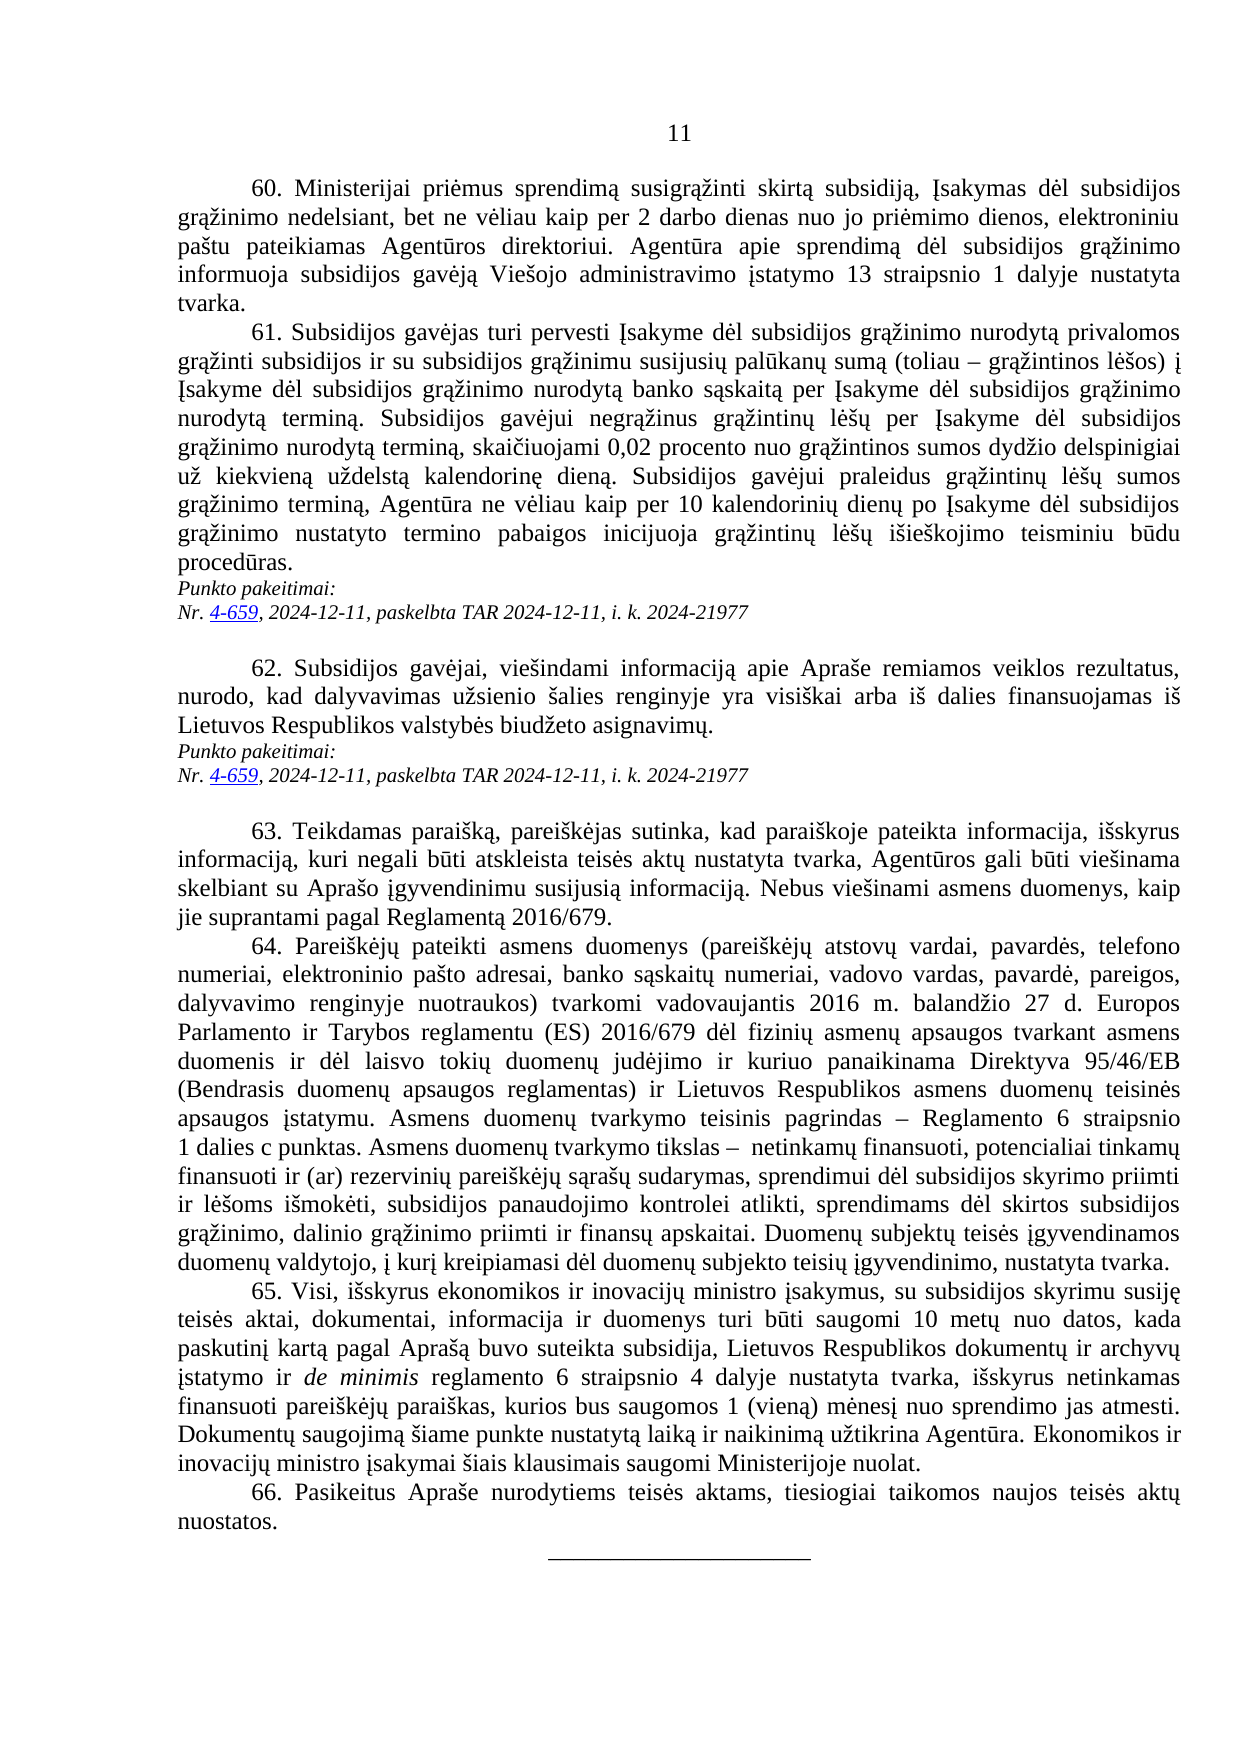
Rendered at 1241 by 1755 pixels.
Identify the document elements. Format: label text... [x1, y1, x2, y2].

text 60. Ministerijai priėmus sprendimą susigrąžinti skirtą subsidiją, Įsakymas dėl subsidijos grąžinimo nedelsiant, bet ne vėliau kaip per 2 darbo dienas nuo jo priėmimo dienos, elektroniniu paštu pateikiamas Agentūros direktoriui. Agentūra apie sprendimą dėl subsidijos grąžinimo informuoja subsidijos gavėją Viešojo administravimo įstatymo 13 straipsnio 1 dalyje nustatyta tvarka. [177, 173, 1181, 317]
text Punkto pakeitimai: [177, 576, 1181, 600]
text 66. Pasikeitus Apraše nurodytiems teisės aktams, tiesiogiai taikomos naujos teisės aktų nuostatos. [177, 1477, 1181, 1534]
text 65. Visi, išskyrus ekonomikos ir inovacijų ministro įsakymus, su subsidijos skyrimu susiję teisės aktai, dokumentai, informacija ir duomenys turi būti saugomi 10 metų nuo datos, kada paskutinį kartą pagal Aprašą buvo suteikta subsidija, Lietuvos Respublikos dokumentų ir archyvų įstatymo ir de minimis reglamento 6 straipsnio 4 dalyje nustatyta tvarka, išskyrus netinkamas finansuoti pareiškėjų paraiškas, kurios bus saugomos 1 (vieną) mėnesį nuo sprendimo jas atmesti. Dokumentų saugojimą šiame punkte nustatytą laiką ir naikinimą užtikrina Agentūra. Ekonomikos ir inovacijų ministro įsakymai šiais klausimais saugomi Ministerijoje nuolat. [177, 1276, 1181, 1477]
text 61. Subsidijos gavėjas turi pervesti Įsakyme dėl subsidijos grąžinimo nurodytą privalomos grąžinti subsidijos ir su subsidijos grąžinimu susijusių palūkanų sumą (toliau – grąžintinos lėšos) į Įsakyme dėl subsidijos grąžinimo nurodytą banko sąskaitą per Įsakyme dėl subsidijos grąžinimo nurodytą terminą. Subsidijos gavėjui negrąžinus grąžintinų lėšų per Įsakyme dėl subsidijos grąžinimo nurodytą terminą, skaičiuojami 0,02 procento nuo grąžintinos sumos dydžio delspinigiai už kiekvieną uždelstą kalendorinę dieną. Subsidijos gavėjui praleidus grąžintinų lėšų sumos grąžinimo terminą, Agentūra ne vėliau kaip per 10 kalendorinių dienų po Įsakyme dėl subsidijos grąžinimo nustatyto termino pabaigos inicijuoja grąžintinų lėšų išieškojimo teisminiu būdu procedūras. [177, 317, 1181, 576]
text 62. Subsidijos gavėjai, viešindami informaciją apie Apraše remiamos veiklos rezultatus, nurodo, kad dalyvavimas užsienio šalies renginyje yra visiškai arba iš dalies finansuojamas iš Lietuvos Respublikos valstybės biudžeto asignavimų. [177, 653, 1181, 739]
text Punkto pakeitimai: [177, 739, 1181, 763]
text 63. Teikdamas paraišką, pareiškėjas sutinka, kad paraiškoje pateikta informacija, išskyrus informaciją, kuri negali būti atskleista teisės aktų nustatyta tvarka, Agentūros gali būti viešinama skelbiant su Aprašo įgyvendinimu susijusią informaciją. Nebus viešinami asmens duomenys, kaip jie suprantami pagal Reglamentą 2016/679. [177, 816, 1181, 931]
text Nr. 4-659, 2024-12-11, paskelbta TAR 2024-12-11, i. k. 2024-21977 [177, 763, 1181, 787]
text 64. Pareiškėjų pateikti asmens duomenys (pareiškėjų atstovų vardai, pavardės, telefono numeriai, elektroninio pašto adresai, banko sąskaitų numeriai, vadovo vardas, pavardė, pareigos, dalyvavimo renginyje nuotraukos) tvarkomi vadovaujantis 2016 m. balandžio 27 d. Europos Parlamento ir Tarybos reglamentu (ES) 2016/679 dėl fizinių asmenų apsaugos tvarkant asmens duomenis ir dėl laisvo tokių duomenų judėjimo ir kuriuo panaikinama Direktyva 95/46/EB (Bendrasis duomenų apsaugos reglamentas) ir Lietuvos Respublikos asmens duomenų teisinės apsaugos įstatymu. Asmens duomenų tvarkymo teisinis pagrindas – Reglamento 6 straipsnio 1 dalies c punktas. Asmens duomenų tvarkymo tikslas – netinkamų finansuoti, potencialiai tinkamų finansuoti ir (ar) rezervinių pareiškėjų sąrašų sudarymas, sprendimui dėl subsidijos skyrimo priimti ir lėšoms išmokėti, subsidijos panaudojimo kontrolei atlikti, sprendimams dėl skirtos subsidijos grąžinimo, dalinio grąžinimo priimti ir finansų apskaitai. Duomenų subjektų teisės įgyvendinamos duomenų valdytojo, į kurį kreipiamasi dėl duomenų subjekto teisių įgyvendinimo, nustatyta tvarka. [177, 931, 1181, 1276]
text _____________________ [177, 1534, 1181, 1563]
text Nr. 4-659, 2024-12-11, paskelbta TAR 2024-12-11, i. k. 2024-21977 [177, 600, 1181, 624]
